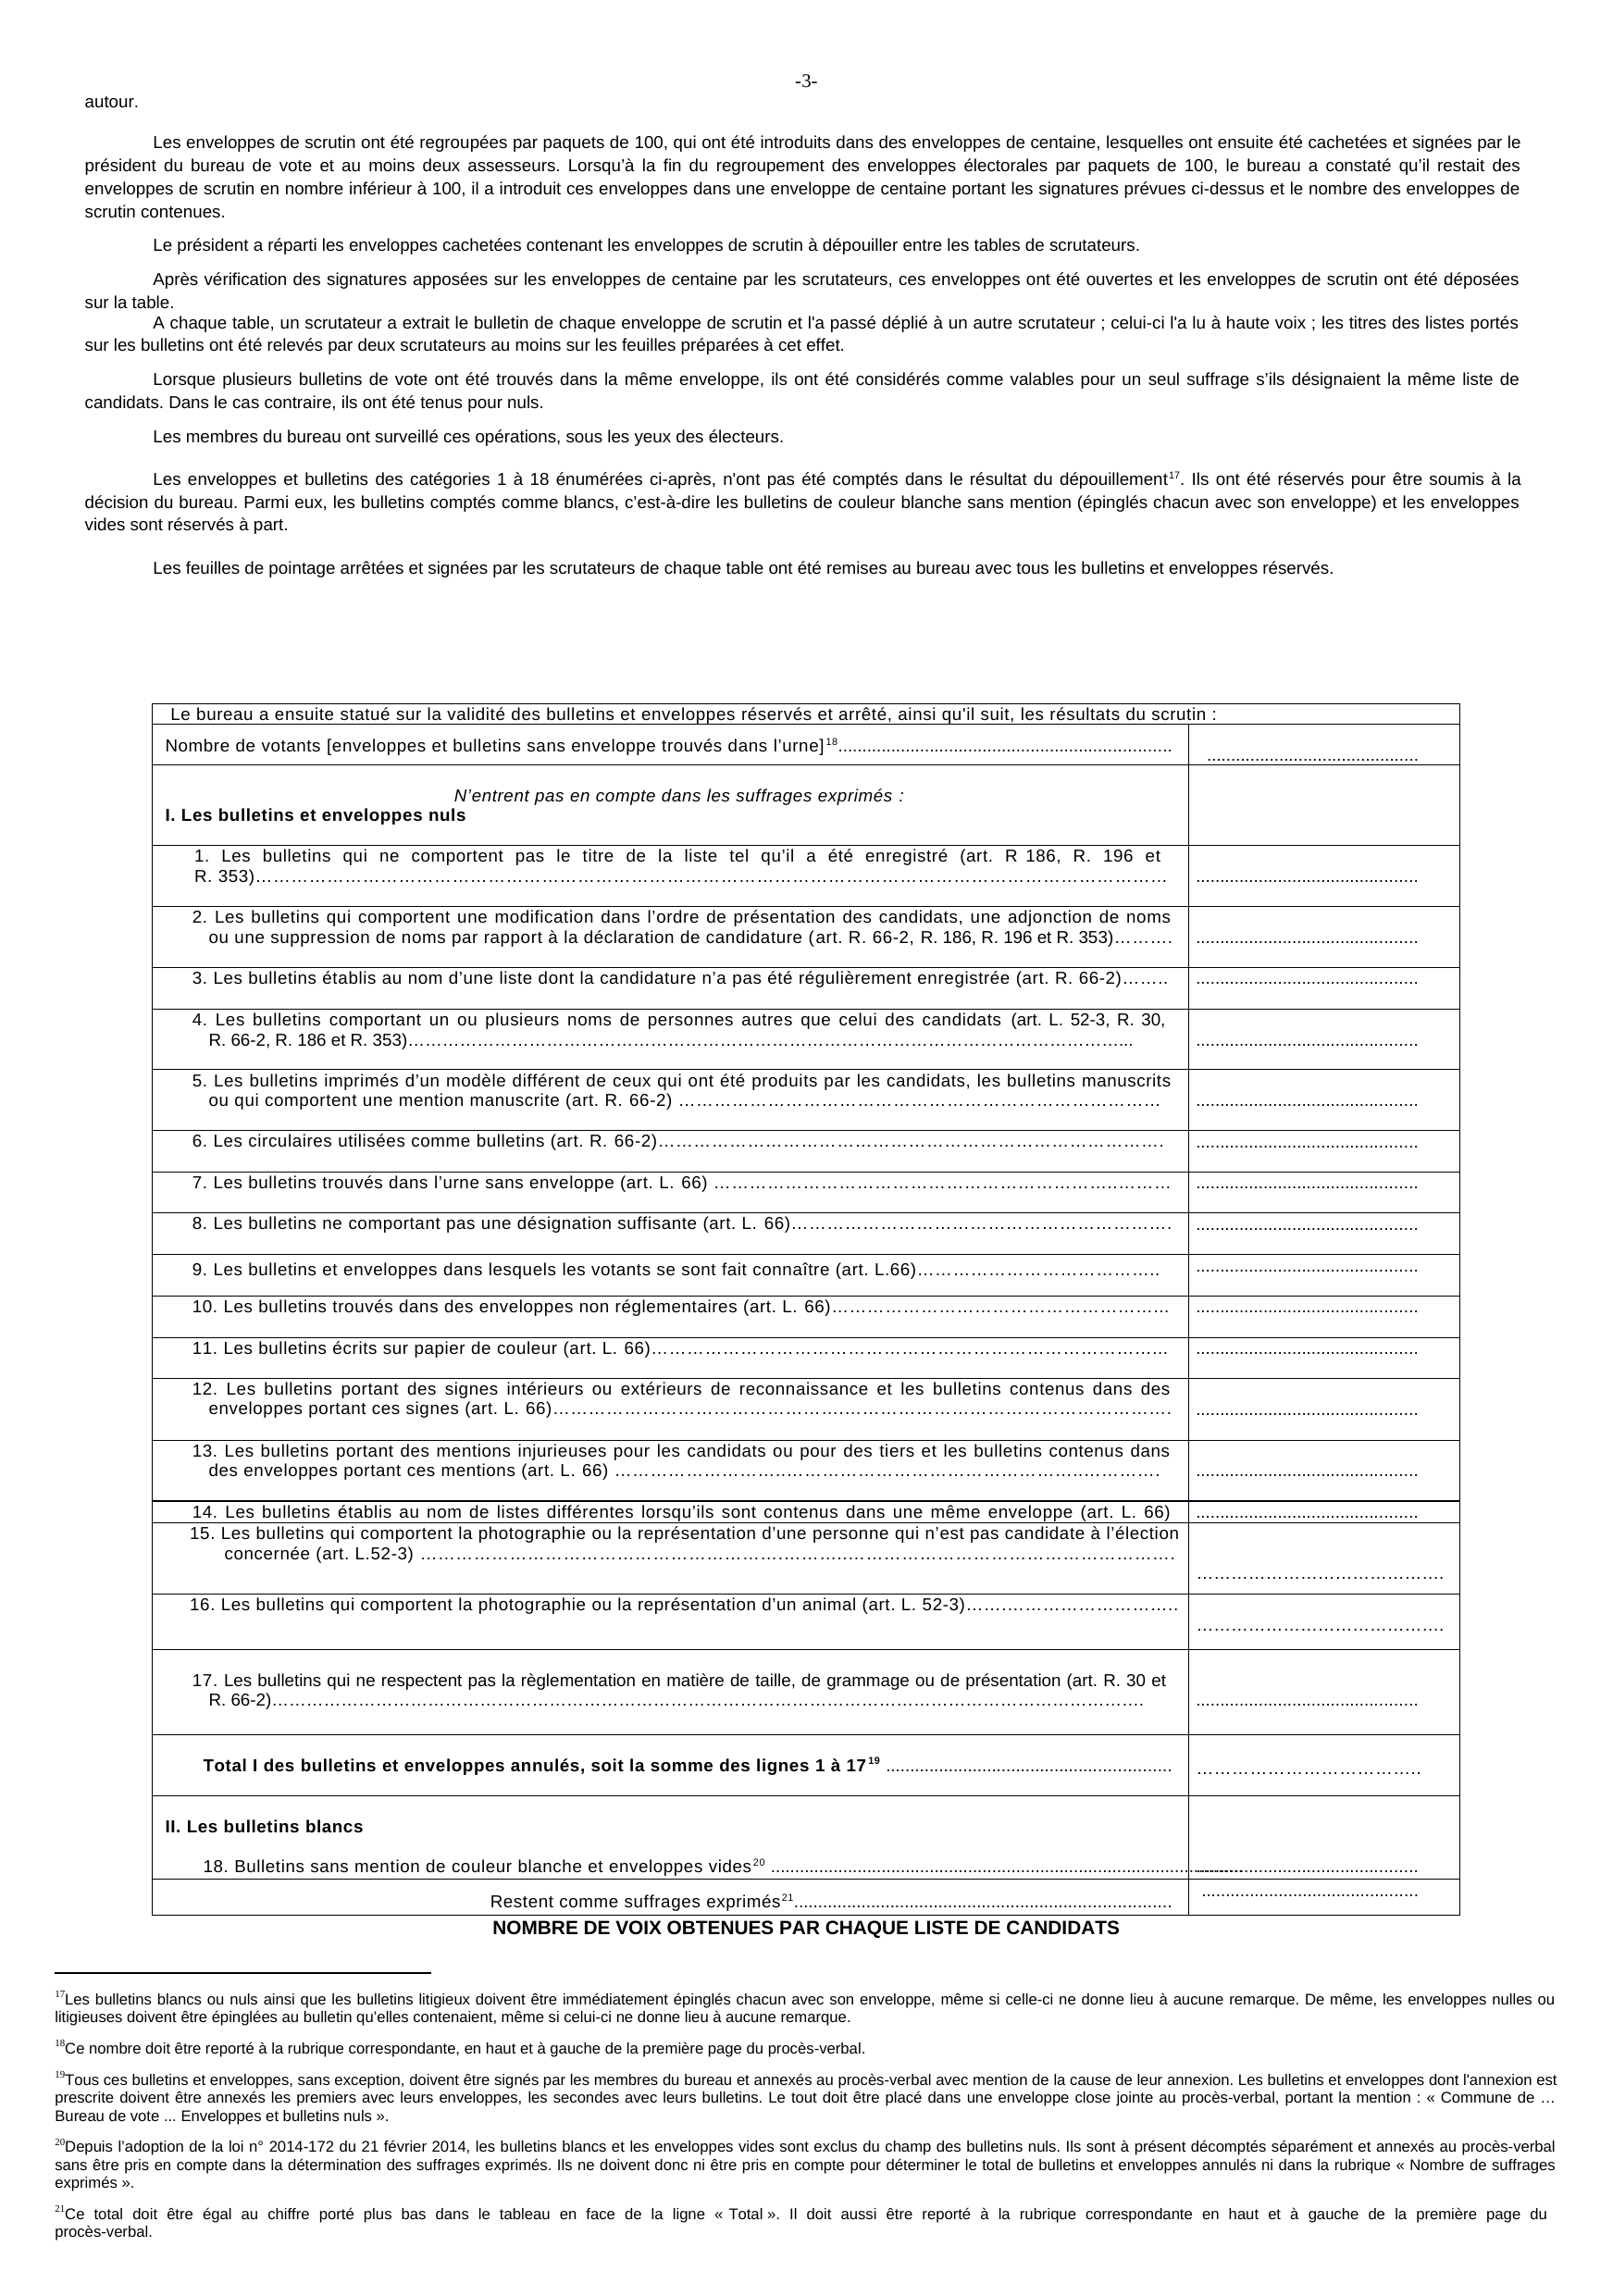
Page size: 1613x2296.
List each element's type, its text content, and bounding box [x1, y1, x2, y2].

table_cell [1528, 92, 1567, 132]
table_cell autour. [78, 92, 1528, 132]
table_cell [1189, 1297, 1459, 1336]
table_cell A chaque table, un scrutateur a extrait le bulletin de chaque enveloppe de scrutin et l'a passé déplié à un autre scrutateur ; celui-ci l'a lu à haute voix ; les titres des listes portés sur les bulletins ont été relevés par deux scrutateurs au moins sur les feuilles préparées à cet effet. [78, 312, 1528, 369]
table_cell [1189, 1173, 1459, 1212]
table_cell [45, 369, 78, 426]
table_cell 9. Les bulletins et enveloppes dans lesquels les votants se sont fait connaître (art. L.66)………………………………….. [153, 1255, 1188, 1296]
table_cell ……………………………….. [1189, 1735, 1459, 1795]
table_cell N’entrent pas en compte dans les suffrages exprimés : I. Les bulletins et enveloppes nuls [153, 765, 1188, 845]
table_cell 15. Les bulletins qui comportent la photographie ou la représentation d’une personne qui n’est pas candidate à l’élection concernée (art. L.52-3) …………………………………………………….………..………………………………………………. [153, 1523, 1188, 1594]
table_cell [1515, 634, 1528, 659]
table_cell 1. Les bulletins qui ne comportent pas le titre de la liste tel qu’il a été enregistré (art. R 186, R. 196 et R. 353)……………………………………………………………………………………………………………………………………… [153, 846, 1188, 906]
table_cell 16. Les bulletins qui comportent la photographie ou la représentation d’un animal (art. L. 52-3)…….……………………….. [153, 1595, 1188, 1649]
table_cell [1528, 558, 1567, 633]
table_cell 8. Les bulletins ne comportant pas une désignation suffisante (art. L. 66)………………………………………………………. [153, 1213, 1188, 1254]
table_cell [1528, 269, 1567, 312]
table_cell 7. Les bulletins trouvés dans l’urne sans enveloppe (art. L. 66) …………………………………………………………..……… [153, 1173, 1188, 1212]
table_cell 10. Les bulletins trouvés dans des enveloppes non réglementaires (art. L. 66)………………………………………………... [153, 1297, 1188, 1336]
table_cell [45, 235, 78, 269]
table_cell Lorsque plusieurs bulletins de vote ont été trouvés dans la même enveloppe, ils ont été considérés comme valables pour un seul suffrage s’ils désignaient la même liste de candidats. Dans le cas contraire, ils ont été tenus pour nuls. [78, 369, 1528, 426]
table_cell [45, 132, 78, 235]
table_cell [1189, 725, 1459, 764]
table_cell [45, 558, 78, 633]
table_cell [45, 269, 78, 312]
table_cell ……………………………………. [1189, 1523, 1459, 1594]
table_cell 2. Les bulletins qui comportent une modification dans l’ordre de présentation des candidats, une adjonction de noms ou une suppression de noms par rapport à la déclaration de candidature (art. R. 66-2, R. 186, R. 196 et R. 353)………. [153, 907, 1188, 967]
table_cell 3. Les bulletins établis au nom d’une liste dont la candidature n’a pas été régulièrement enregistrée (art. R. 66-2)…….. [153, 968, 1188, 1009]
table_header Le bureau a ensuite statué sur la validité des bulletins et enveloppes réservés et arrêté, ainsi qu'il suit, les résultats du scrutin : [153, 704, 1459, 724]
table_cell 6. Les circulaires utilisées comme bulletins (art. R. 66-2)…………………………………………………………………………. [153, 1131, 1188, 1172]
table_cell [1189, 765, 1459, 845]
table_cell [45, 92, 78, 132]
table_cell [1528, 235, 1567, 269]
table_cell [1189, 846, 1459, 906]
table_cell Après vérification des signatures apposées sur les enveloppes de centaine par les scrutateurs, ces enveloppes ont été ouvertes et les enveloppes de scrutin ont été déposées sur la table. [78, 269, 1528, 312]
table_cell [1189, 907, 1459, 967]
table_cell [1189, 1880, 1459, 1915]
table_cell 13. Les bulletins portant des mentions injurieuses pour les candidats ou pour des tiers et les bulletins contenus dans des enveloppes portant ces mentions (art. L. 66) ………………………..…………………………………………..…………. [153, 1441, 1188, 1500]
table_cell Les feuilles de pointage arrêtées et signées par les scrutateurs de chaque table ont été remises au bureau avec tous les bulletins et enveloppes réservés. [78, 558, 1528, 633]
table_cell [1189, 1131, 1459, 1172]
table_cell Les enveloppes et bulletins des catégories 1 à 18 énumérées ci-après, n'ont pas été comptés dans le résultat du dépouillement. Ils ont été réservés pour être soumis à la décision du bureau. Parmi eux, les bulletins comptés comme blancs, c’est-à-dire les bulletins de couleur blanche sans mention (épinglés chacun avec son enveloppe) et les enveloppes vides sont réservés à part. [78, 469, 1528, 558]
table_cell 11. Les bulletins écrits sur papier de couleur (art. L. 66)…………………………………………………………………………... [153, 1338, 1188, 1378]
table_cell [1189, 1255, 1459, 1296]
table_cell [1528, 312, 1567, 369]
table_cell II. Les bulletins blancs 18. Bulletins sans mention de couleur blanche et enveloppes vides [153, 1796, 1188, 1879]
table_cell [1528, 369, 1567, 426]
table_cell [78, 634, 1515, 659]
table_cell [1189, 1338, 1459, 1378]
table_cell [1528, 469, 1567, 558]
table_cell [1528, 132, 1567, 235]
table_cell [1189, 1441, 1459, 1500]
table_cell [45, 469, 78, 558]
table_cell [1189, 1010, 1459, 1069]
table_cell ……………………………………. [1189, 1595, 1459, 1649]
table_cell [1189, 1213, 1459, 1254]
table_cell 12. Les bulletins portant des signes intérieurs ou extérieurs de reconnaissance et les bulletins contenus dans des enveloppes portant ces signes (art. L. 66)………………………………………….………………………………………………. [153, 1379, 1188, 1440]
table_cell [1189, 1650, 1459, 1734]
table_cell 17. Les bulletins qui ne respectent pas la règlementation en matière de taille, de grammage ou de présentation (art. R. 30 et R. 66-2)……………………………………………………………………………………………………………………………………. . [153, 1650, 1188, 1734]
table_cell [45, 426, 78, 469]
table_cell [1189, 1796, 1459, 1879]
text NOMBRE DE VOIX OBTENUES PAR CHAQUE LISTE DE CANDIDATS [55, 1916, 1557, 1938]
table_cell [1189, 1379, 1459, 1440]
table_cell Total I des bulletins et enveloppes annulés, soit la somme des lignes 1 à 17 [153, 1735, 1188, 1795]
table_cell [1189, 1502, 1459, 1522]
table_cell [1528, 634, 1567, 659]
table_cell [1189, 1070, 1459, 1130]
table_cell Le président a réparti les enveloppes cachetées contenant les enveloppes de scrutin à dépouiller entre les tables de scrutateurs. [78, 235, 1528, 269]
table_cell 4. Les bulletins comportant un ou plusieurs noms de personnes autres que celui des candidats (art. L. 52-3, R. 30, R. 66-2, R. 186 et R. 353)……………………………………………………………………………………………………………... [153, 1010, 1188, 1069]
table_cell Nombre de votants [enveloppes et bulletins sans enveloppe trouvés dans l’urne] [153, 725, 1188, 764]
table_cell Les enveloppes de scrutin ont été regroupées par paquets de 100, qui ont été introduits dans des enveloppes de centaine, lesquelles ont ensuite été cachetées et signées par le président du bureau de vote et au moins deux assesseurs. Lorsqu’à la fin du regroupement des enveloppes électorales par paquets de 100, le bureau a constaté qu’il restait des enveloppes de scrutin en nombre inférieur à 100, il a introduit ces enveloppes dans une enveloppe de centaine portant les signatures prévues ci-dessus et le nombre des enveloppes de scrutin contenues. [78, 132, 1528, 235]
table_cell [45, 312, 78, 369]
table_cell [45, 634, 78, 659]
table_cell [1189, 968, 1459, 1009]
table_cell [1528, 426, 1567, 469]
table_cell 14. Les bulletins établis au nom de listes différentes lorsqu’ils sont contenus dans une même enveloppe (art. L. 66) ………………... [153, 1502, 1188, 1522]
table_cell 5. Les bulletins imprimés d’un modèle différent de ceux qui ont été produits par les candidats, les bulletins manuscrits ou qui comportent une mention manuscrite (art. R. 66-2) ……………………………………………………………………… [153, 1070, 1188, 1130]
table_cell Les membres du bureau ont surveillé ces opérations, sous les yeux des électeurs. [78, 426, 1528, 469]
table_cell Restent comme suffrages exprimés [153, 1880, 1188, 1915]
